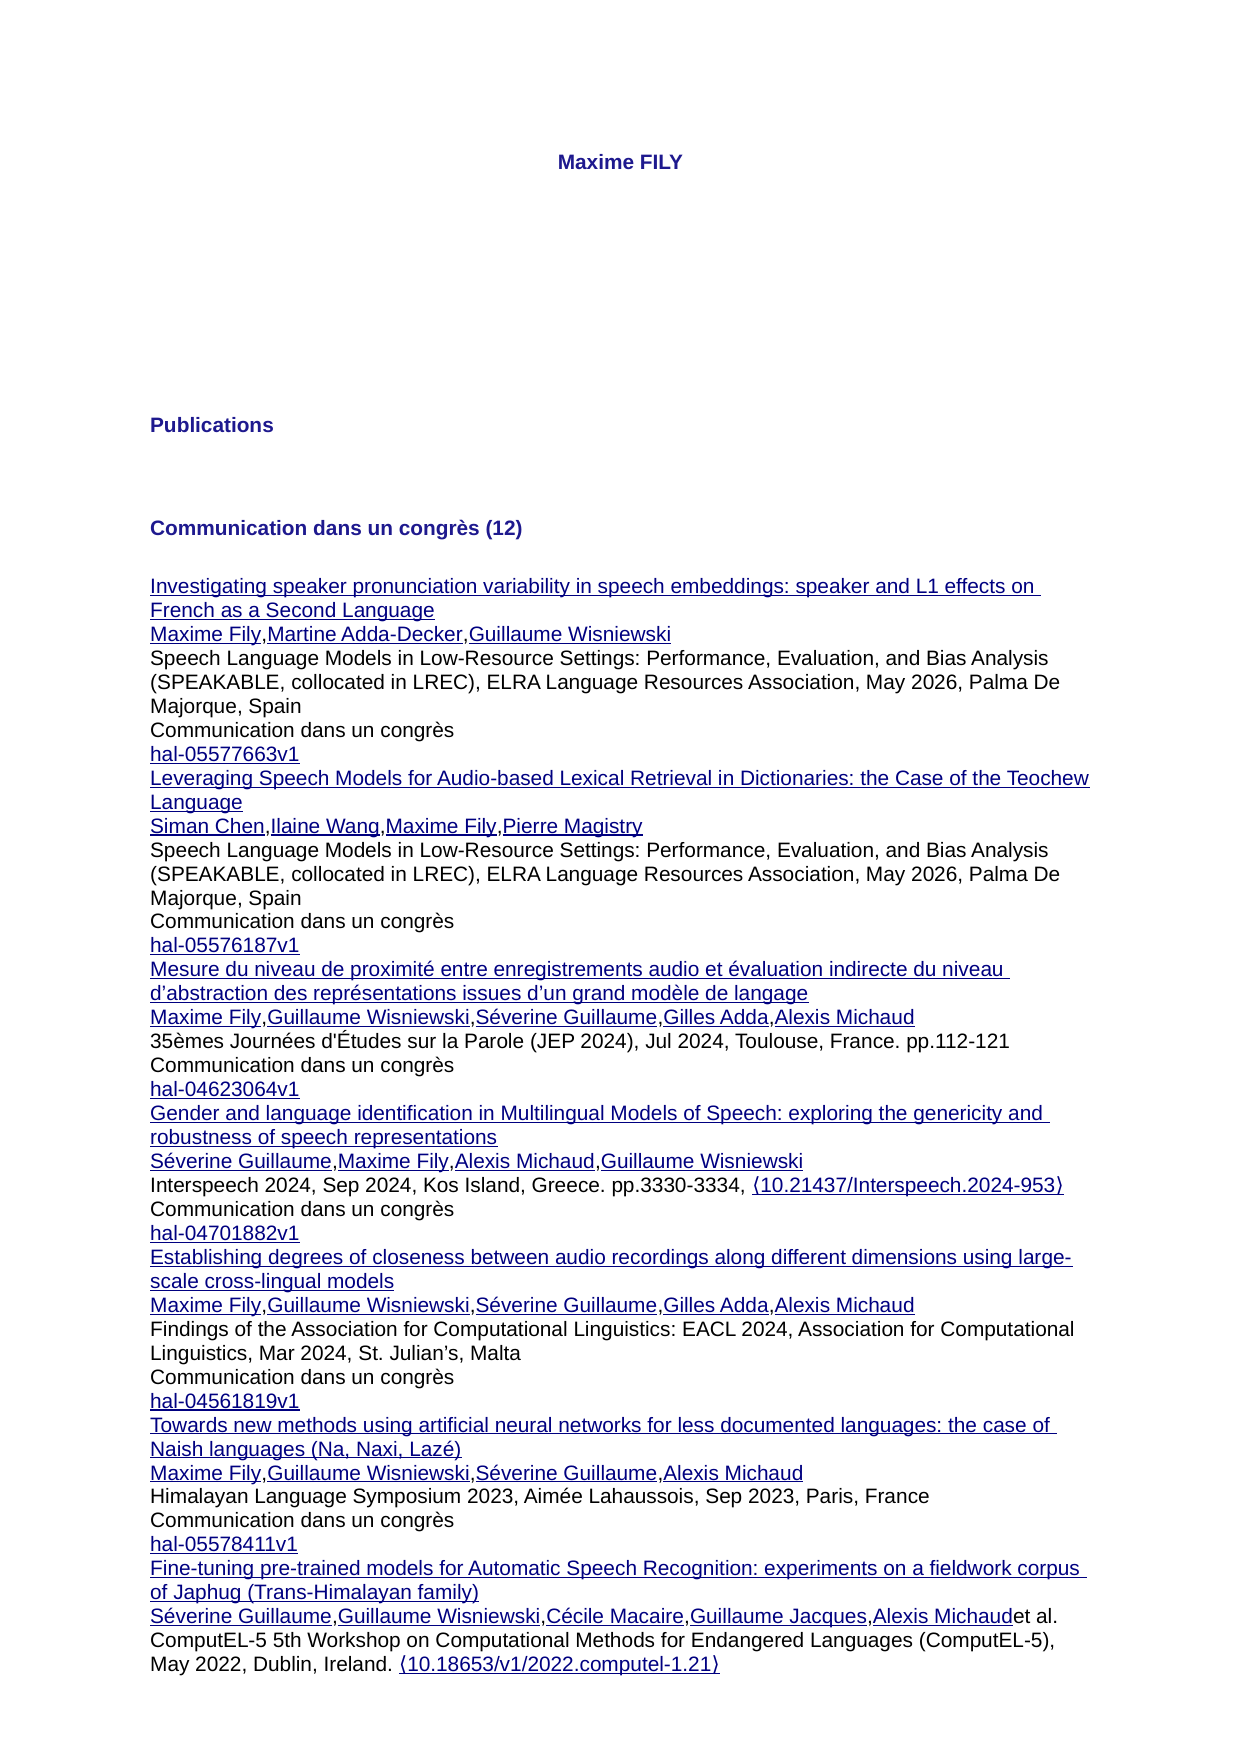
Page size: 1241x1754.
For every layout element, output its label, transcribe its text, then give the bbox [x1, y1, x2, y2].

subtitle Maxime FILY [150, 150, 1090, 174]
table_header Investigating speaker pronunciation variability in speech embeddings: speaker and L1 effects on French as a Second Language Maxime Fily,Martine Adda-Decker,Guillaume Wisniewski Speech Language Models in Low-Resource Settings: Performance, Evaluation, and Bias Analysis (SPEAKABLE, collocated in LREC), ELRA Language Resources Association, May 2026, Palma De Majorque, Spain Communication dans un congrès hal-05577663v1 [150, 574, 1090, 766]
table_cell Gender and language identification in Multilingual Models of Speech: exploring the genericity and robustness of speech representations Séverine Guillaume,Maxime Fily,Alexis Michaud,Guillaume Wisniewski Interspeech 2024, Sep 2024, Kos Island, Greece. pp.3330-3334, ⟨10.21437/Interspeech.2024-953⟩ Communication dans un congrès hal-04701882v1 [150, 1101, 1090, 1245]
table_cell Leveraging Speech Models for Audio-based Lexical Retrieval in Dictionaries: the Case of the Teochew [150, 766, 1090, 787]
table_cell Towards new methods using artificial neural networks for less documented languages: the case of Naish languages (Na, Naxi, Lazé) Maxime Fily,Guillaume Wisniewski,Séverine Guillaume,Alexis Michaud Himalayan Language Symposium 2023, Aimée Lahaussois, Sep 2023, Paris, France Communication dans un congrès hal-05578411v1 [150, 1413, 1090, 1556]
table_cell Establishing degrees of closeness between audio recordings along different dimensions using large-scale cross-lingual models Maxime Fily,Guillaume Wisniewski,Séverine Guillaume,Gilles Adda,Alexis Michaud Findings of the Association for Computational Linguistics: EACL 2024, Association for Computational Linguistics, Mar 2024, St. Julian’s, Malta Communication dans un congrès hal-04561819v1 [150, 1245, 1090, 1412]
subtitle Publications [150, 412, 1090, 436]
subtitle Communication dans un congrès (12) [150, 516, 1090, 539]
table_cell Mesure du niveau de proximité entre enregistrements audio et évaluation indirecte du niveau d’abstraction des représentations issues d’un grand modèle de langage Maxime Fily,Guillaume Wisniewski,Séverine Guillaume,Gilles Adda,Alexis Michaud 35èmes Journées d'Études sur la Parole (JEP 2024), Jul 2024, Toulouse, France. pp.112-121 Communication dans un congrès hal-04623064v1 [150, 957, 1090, 1101]
table_cell Fine-tuning pre-trained models for Automatic Speech Recognition: experiments on a fieldwork corpus of Japhug (Trans-Himalayan family) Séverine Guillaume,Guillaume Wisniewski,Cécile Macaire,Guillaume Jacques,Alexis Michaudet al. ComputEL-5 5th Workshop on Computational Methods for Endangered Languages (ComputEL-5), May 2022, Dublin, Ireland. ⟨10.18653/v1/2022.computel-1.21⟩ [150, 1556, 1090, 1676]
table_cell Language Siman Chen,Ilaine Wang,Maxime Fily,Pierre Magistry Speech Language Models in Low-Resource Settings: Performance, Evaluation, and Bias Analysis (SPEAKABLE, collocated in LREC), ELRA Language Resources Association, May 2026, Palma De Majorque, Spain Communication dans un congrès hal-05576187v1 [150, 788, 1090, 957]
